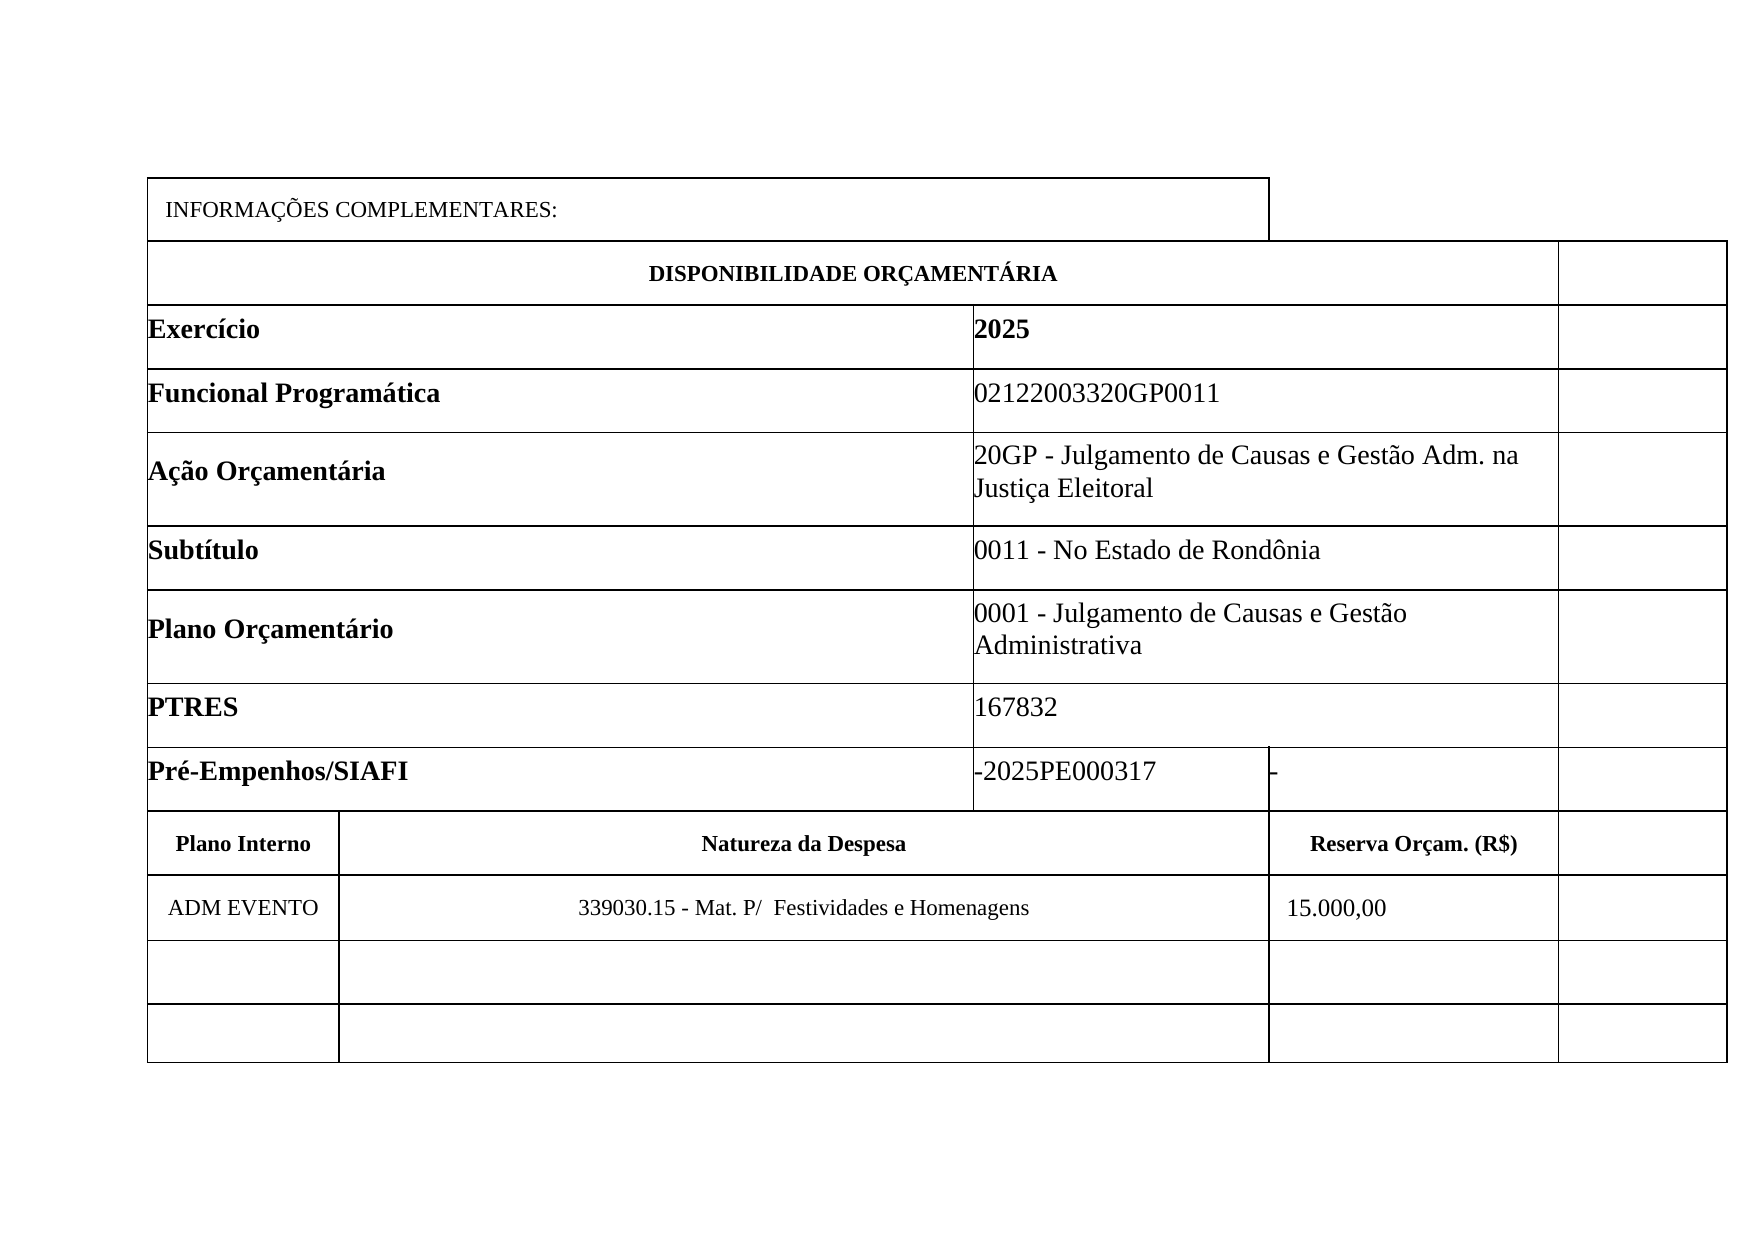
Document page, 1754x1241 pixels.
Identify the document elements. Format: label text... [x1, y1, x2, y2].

table_cell [148, 1005, 338, 1061]
table_cell [1559, 527, 1726, 589]
table_cell 2025 [974, 306, 1558, 368]
table_cell - [1270, 748, 1558, 810]
table_cell [1270, 1005, 1558, 1061]
table_cell Plano Orçamentário [148, 591, 973, 683]
table_cell [1270, 177, 1558, 240]
table_cell 0011 - No Estado de Rondônia [974, 527, 1558, 589]
table_cell 339030.15 - Mat. P/ Festividades e Homenagens [340, 876, 1268, 939]
table_cell 0001 - Julgamento de Causas e Gestão Administrativa [974, 591, 1558, 683]
table_cell DISPONIBILIDADE ORÇAMENTÁRIA [148, 242, 1558, 304]
table_cell [1559, 941, 1726, 1003]
table_cell INFORMAÇÕES COMPLEMENTARES: [148, 179, 1268, 240]
table_cell [1559, 812, 1726, 874]
table_cell 02122003320GP0011 [974, 370, 1558, 432]
table_cell Plano Interno [148, 812, 338, 874]
table_cell -2025PE000317 [974, 748, 1268, 810]
table_cell [1559, 433, 1726, 525]
table_cell [1559, 591, 1726, 683]
table_cell [1559, 876, 1726, 939]
table_cell 167832 [974, 684, 1558, 746]
table_cell Reserva Orçam. (R$) [1270, 812, 1558, 874]
table_cell [1559, 177, 1727, 240]
table_cell [1559, 748, 1726, 810]
table_cell Funcional Programática [148, 370, 973, 432]
table_cell [1559, 1005, 1726, 1061]
table_cell [1270, 941, 1558, 1003]
table_cell [340, 1005, 1268, 1061]
table_cell Ação Orçamentária [148, 433, 973, 525]
table_cell Natureza da Despesa [340, 812, 1268, 874]
table_cell ADM EVENTO [148, 876, 338, 939]
table_cell Pré-Empenhos/SIAFI [148, 748, 973, 810]
table_cell 15.000,00 [1270, 876, 1558, 939]
table_cell [340, 941, 1268, 1003]
table_cell [1559, 306, 1726, 368]
table_cell [1559, 684, 1726, 746]
table_cell [1559, 242, 1726, 304]
table_cell [148, 941, 338, 1003]
table_cell 20GP - Julgamento de Causas e Gestão Adm. na Justiça Eleitoral [974, 433, 1558, 525]
table_cell Subtítulo [148, 527, 973, 589]
table_cell Exercício [148, 306, 973, 368]
table_cell PTRES [148, 684, 973, 746]
table_cell [1559, 370, 1726, 432]
